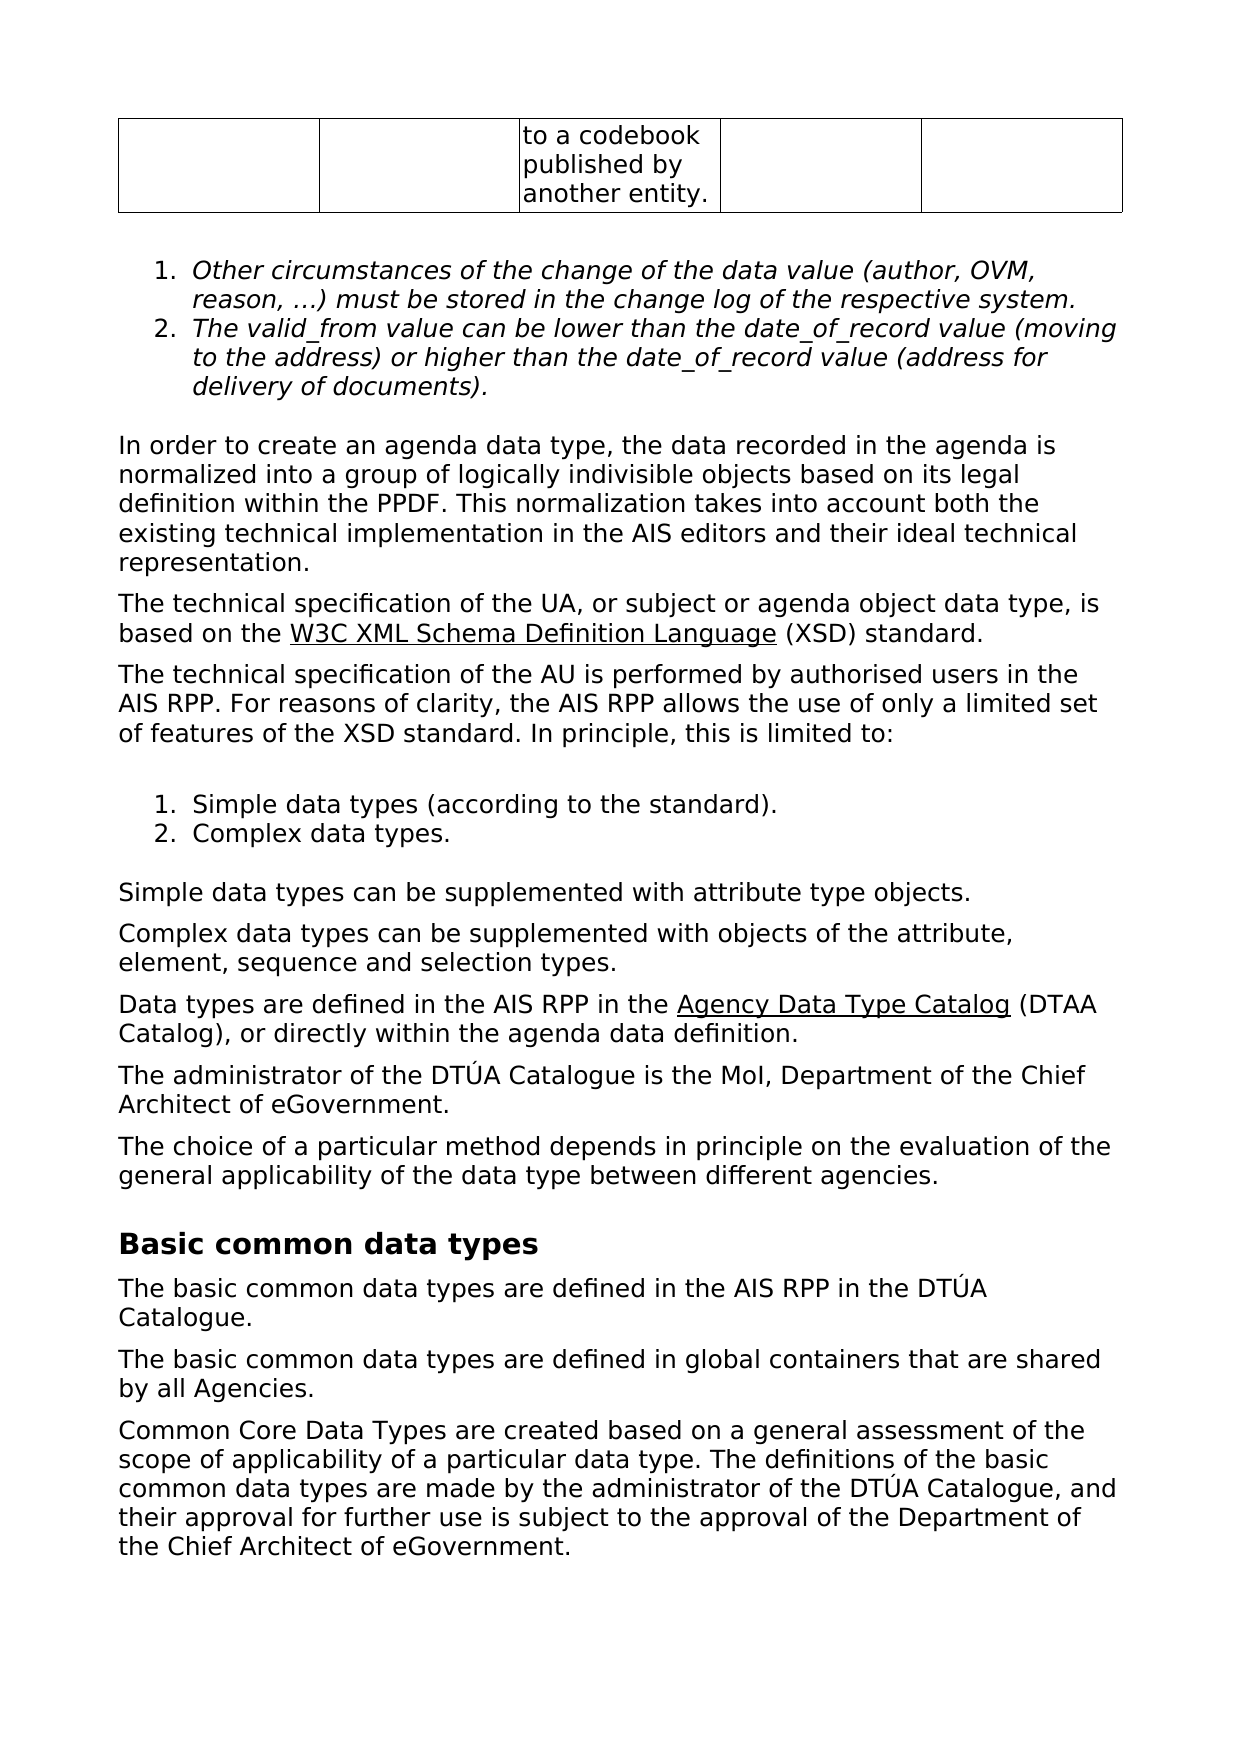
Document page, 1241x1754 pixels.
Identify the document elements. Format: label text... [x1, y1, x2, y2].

table_cell [922, 119, 1122, 212]
table_cell [119, 119, 319, 212]
subtitle Basic common data types [118, 1228, 1122, 1262]
list The valid_from value can be lower than the date_of_record value (moving to the address) or higher than the date_of_record value (address for delivery of documents). [177, 314, 1122, 402]
text The administrator of the DTÚA Catalogue is the MoI, Department of the Chief Architect of eGovernment. [118, 1061, 1122, 1119]
text Complex data types can be supplemented with objects of the attribute, element, sequence and selection types. [118, 919, 1122, 978]
text The choice of a particular method depends in principle on the evaluation of the general applicability of the data type between different agencies. [118, 1132, 1122, 1190]
list Simple data types (according to the standard). [177, 790, 1122, 819]
text In order to create an agenda data type, the data recorded in the agenda is normalized into a group of logically indivisible objects based on its legal definition within the PPDF. This normalization takes into account both the existing technical implementation in the AIS editors and their ideal technical representation. [118, 431, 1122, 577]
table_cell to a codebook published by another entity. [520, 119, 720, 212]
table_cell [320, 119, 519, 212]
list Other circumstances of the change of the data value (author, OVM, reason, …) must be stored in the change log of the respective system. [177, 256, 1122, 314]
text The basic common data types are defined in global containers that are shared by all Agencies. [118, 1345, 1122, 1403]
text Common Core Data Types are created based on a general assessment of the scope of applicability of a particular data type. The definitions of the basic common data types are made by the administrator of the DTÚA Catalogue, and their approval for further use is subject to the approval of the Department of the Chief Architect of eGovernment. [118, 1416, 1122, 1562]
text The basic common data types are defined in the AIS RPP in the DTÚA Catalogue. [118, 1274, 1122, 1332]
table_cell [721, 119, 921, 212]
text Simple data types can be supplemented with attribute type objects. [118, 878, 1122, 907]
text The technical specification of the UA, or subject or agenda object data type, is based on the W3C XML Schema Definition Language (XSD) standard. [118, 589, 1122, 648]
text The technical specification of the AU is performed by authorised users in the AIS RPP. For reasons of clarity, the AIS RPP allows the use of only a limited set of features of the XSD standard. In principle, this is limited to: [118, 660, 1122, 748]
list Complex data types. [177, 819, 1122, 848]
text Data types are defined in the AIS RPP in the Agency Data Type Catalog (DTAA Catalog), or directly within the agenda data definition. [118, 990, 1122, 1048]
